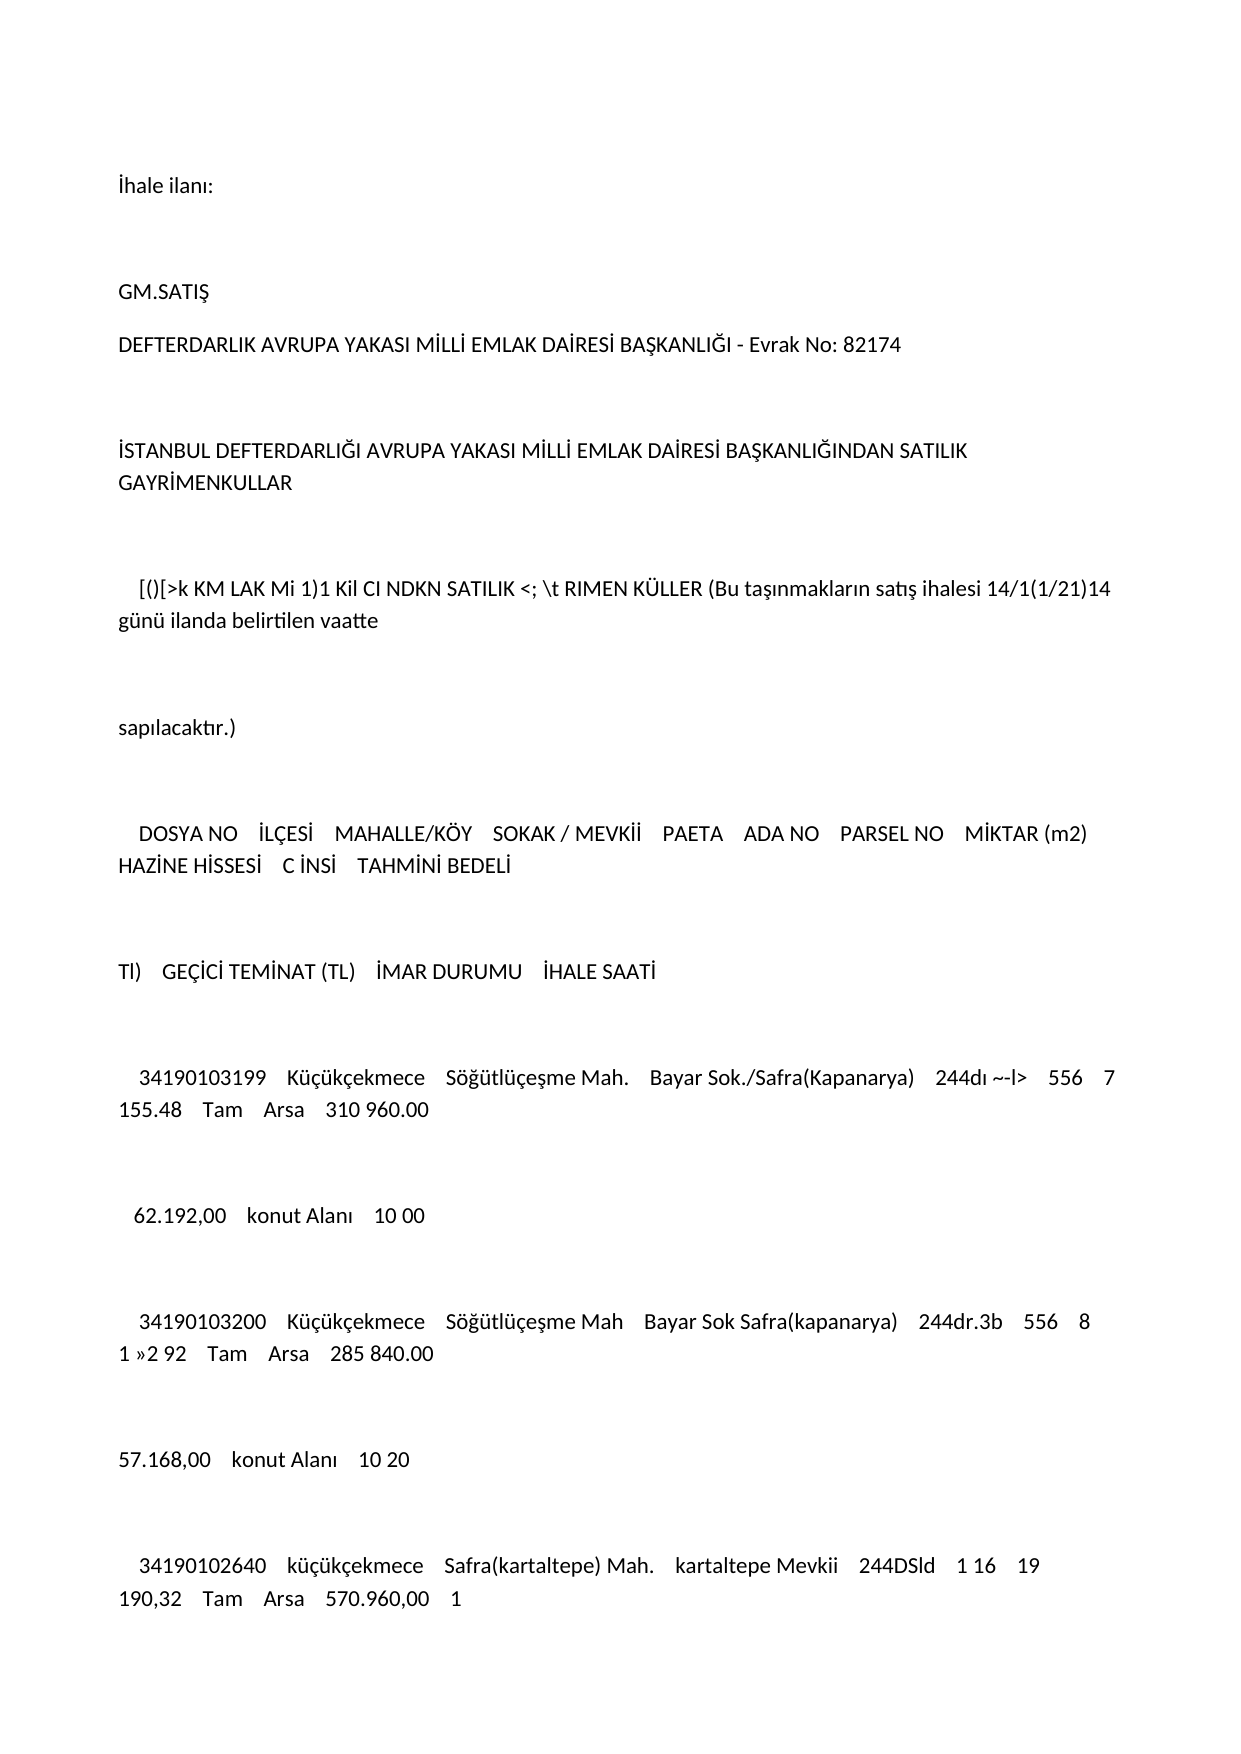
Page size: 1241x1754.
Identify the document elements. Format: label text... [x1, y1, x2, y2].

text 57.168,00 konut Alanı 10 20 [118, 1446, 1122, 1473]
text 62.192,00 konut Alanı 10 00 [118, 1201, 1122, 1229]
text [()[>k KM LAK Mi 1)1 Kil CI NDKN SATILIK <; \t RIMEN KÜLLER (Bu taşınmakların satış ihalesi 14/1(1/21)14 günü ilanda belirtilen vaatte [118, 574, 1122, 635]
text Tl) GEÇİCİ TEMİNAT (TL) İMAR DURUMU İHALE SAATİ [118, 957, 1122, 985]
text sapılacaktır.) [118, 713, 1122, 741]
text DOSYA NO İLÇESİ MAHALLE/KÖY SOKAK / MEVKİİ PAETA ADA NO PARSEL NO MİKTAR (m2) HAZİNE HİSSESİ C İNSİ TAHMİNİ BEDELİ [118, 819, 1122, 879]
text İhale ilanı: [118, 171, 1122, 199]
text İSTANBUL DEFTERDARLIĞI AVRUPA YAKASI MİLLİ EMLAK DAİRESİ BAŞKANLIĞINDAN SATILIK GAYRİMENKULLAR [118, 436, 1122, 496]
text 34190103199 Küçükçekmece Söğütlüçeşme Mah. Bayar Sok./Safra(Kapanarya) 244dı ~-l> 556 7 155.48 Tam Arsa 310 960.00 [118, 1063, 1122, 1123]
text 34190102640 küçükçekmece Safra(kartaltepe) Mah. kartaltepe Mevkii 244DSld 1 16 19 190,32 Tam Arsa 570.960,00 1 [118, 1552, 1122, 1612]
text DEFTERDARLIK AVRUPA YAKASI MİLLİ EMLAK DAİRESİ BAŞKANLIĞI - Evrak No: 82174 [118, 330, 1122, 358]
text 34190103200 Küçükçekmece Söğütlüçeşme Mah Bayar Sok Safra(kapanarya) 244dr.3b 556 8 1 »2 92 Tam Arsa 285 840.00 [118, 1307, 1122, 1367]
text GM.SATIŞ [118, 277, 1122, 305]
